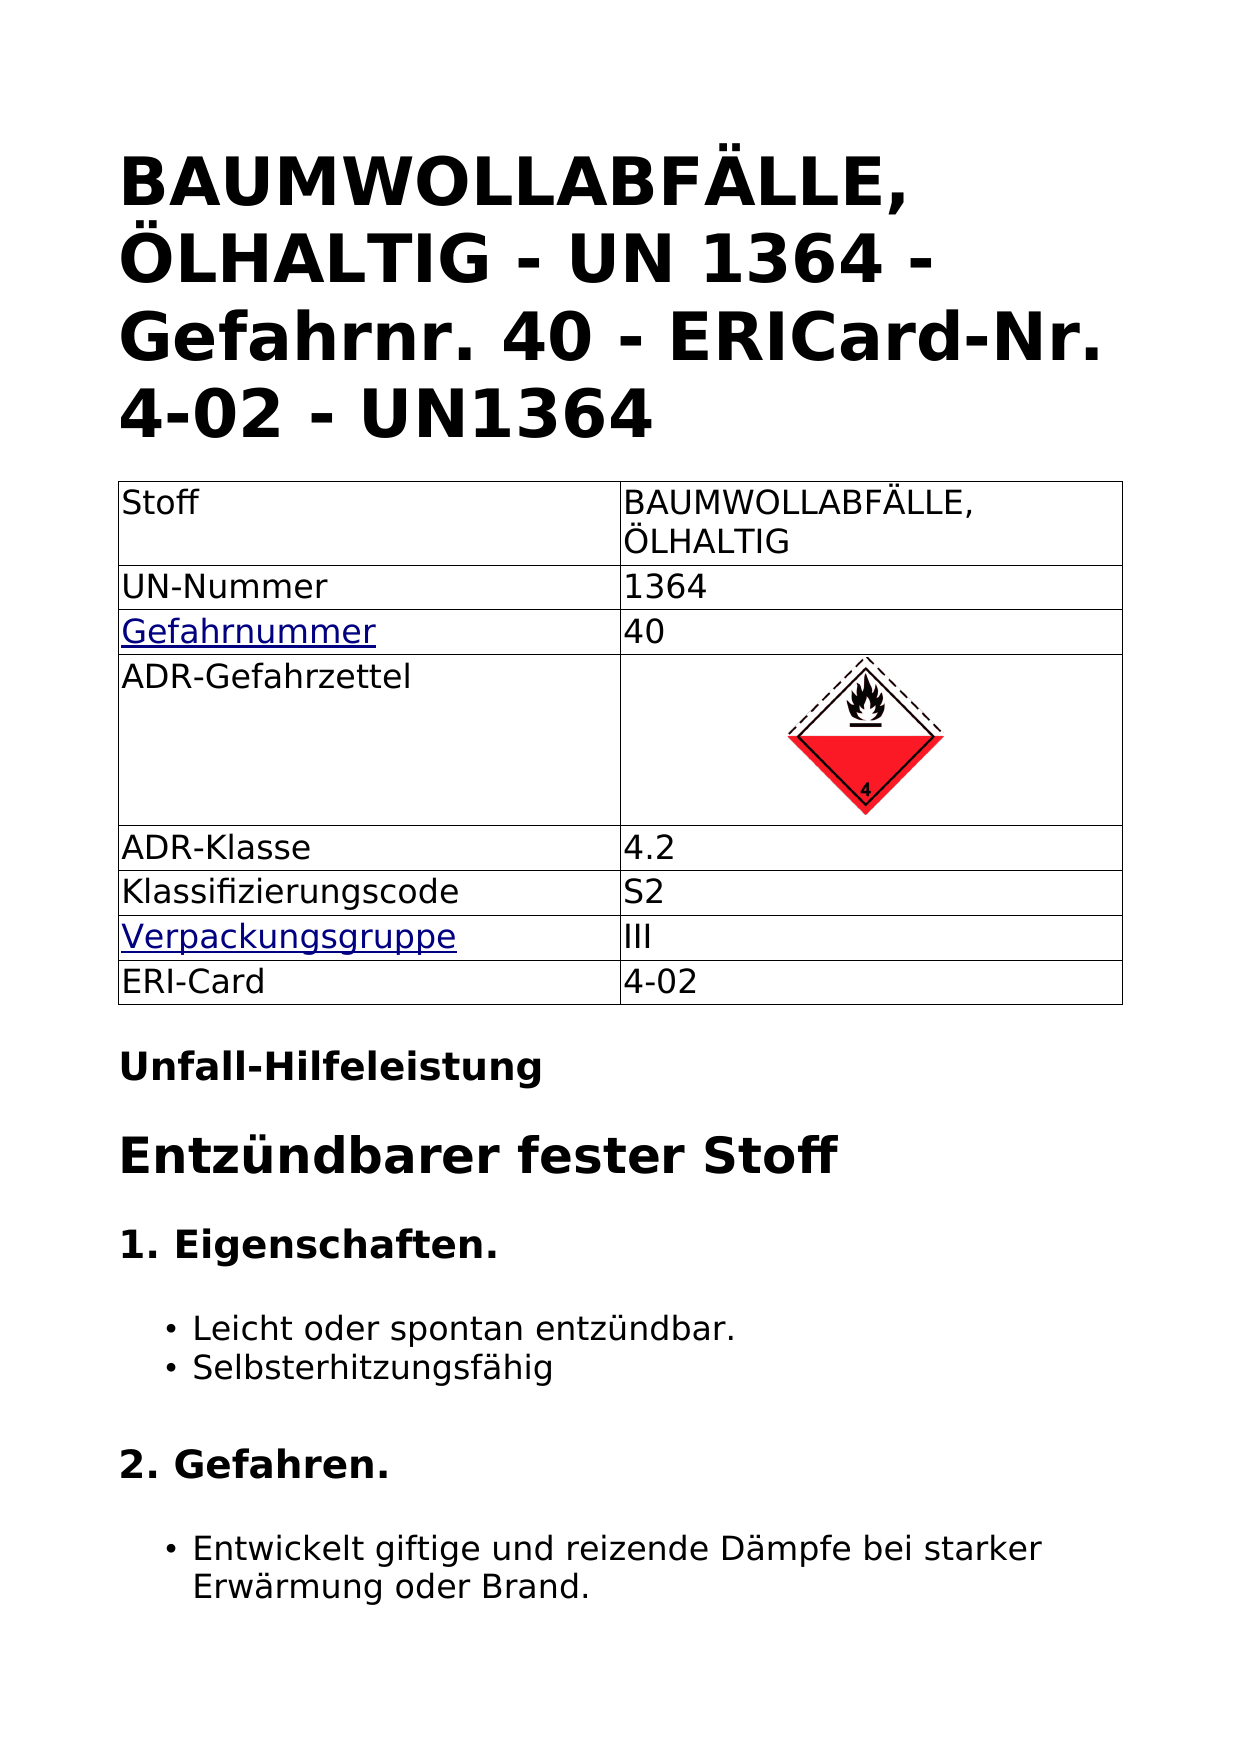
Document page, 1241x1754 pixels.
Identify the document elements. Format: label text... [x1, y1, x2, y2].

table_cell ADR-Klasse [119, 826, 620, 870]
table_cell [621, 655, 1122, 825]
picture [787, 657, 944, 815]
subtitle BAUMWOLLABFÄLLE, ÖLHALTIG - UN 1364 - Gefahrnr. 40 - ERICard-Nr. 4-02 - UN1364 [118, 143, 1122, 453]
subtitle 1. Eigenschaften. [118, 1223, 1122, 1268]
table_header BAUMWOLLABFÄLLE, ÖLHALTIG [621, 482, 1122, 564]
table_cell Klassifizierungscode [119, 871, 620, 915]
table_cell III [621, 916, 1122, 959]
table_cell S2 [621, 871, 1122, 915]
subtitle Entzündbarer fester Stoff [118, 1127, 1122, 1185]
list Leicht oder spontan entzündbar. [177, 1310, 1122, 1349]
table_cell 40 [621, 610, 1122, 654]
table_cell Gefahrnummer [119, 610, 620, 654]
table_cell 4.2 [621, 826, 1122, 870]
table_cell ERI-Card [119, 961, 620, 1004]
table_cell ADR-Gefahrzettel [119, 655, 620, 825]
table_header Stoff [119, 482, 620, 564]
list Selbsterhitzungsfähig [177, 1349, 1122, 1387]
table_cell 4-02 [621, 961, 1122, 1004]
table_cell Verpackungsgruppe [119, 916, 620, 959]
subtitle 2. Gefahren. [118, 1442, 1122, 1487]
list Entwickelt giftige und reizende Dämpfe bei starker Erwärmung oder Brand. [177, 1529, 1122, 1607]
table_cell 1364 [621, 566, 1122, 609]
table_cell UN-Nummer [119, 566, 620, 609]
subtitle Unfall-Hilfeleistung [118, 1044, 1122, 1089]
